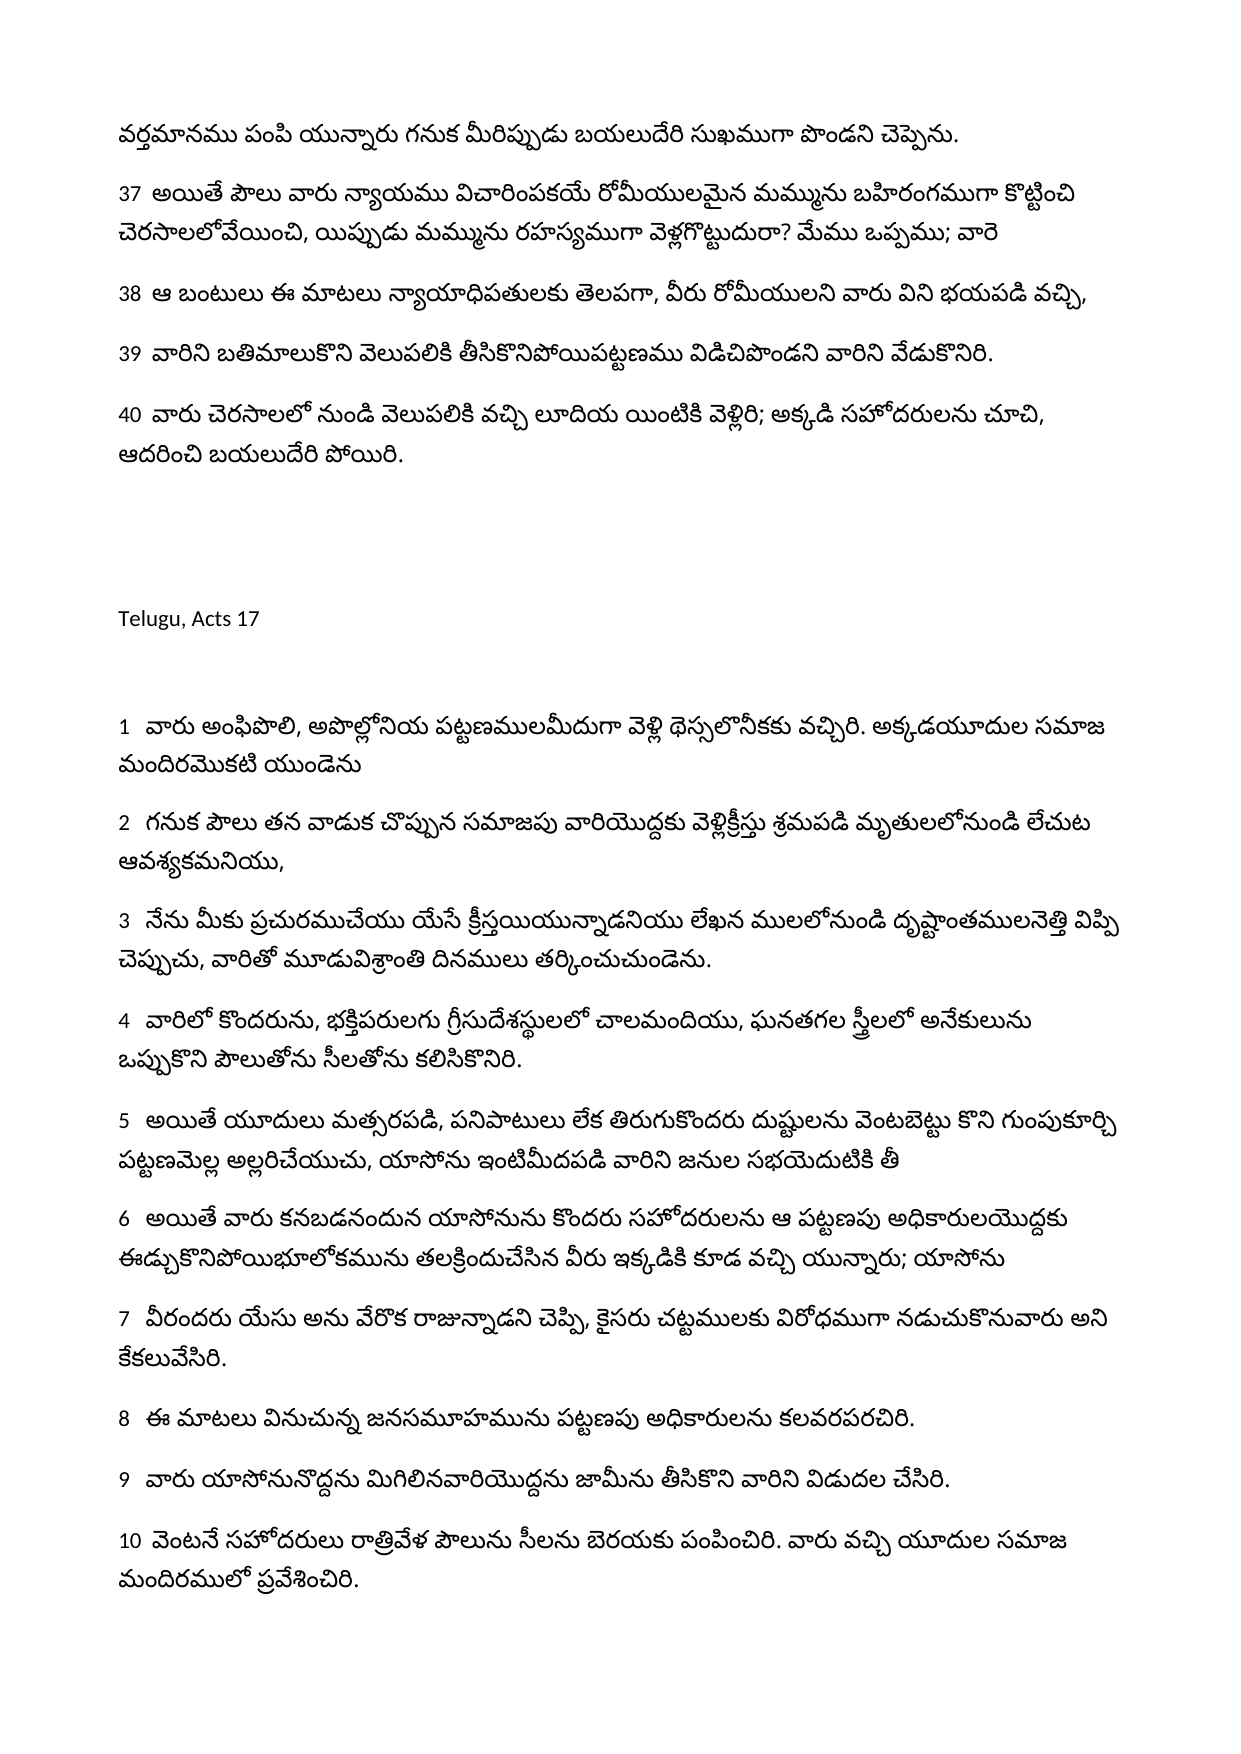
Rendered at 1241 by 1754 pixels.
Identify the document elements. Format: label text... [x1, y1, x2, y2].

text 1 వారు అంఫిపొలి, అపొల్లోనియ పట్టణములమీదుగా వెళ్లి థెస్సలొనీకకు వచ్చిరి. అక్కడయూదుల సమాజ మందిరమొకటి యుండెను [118, 710, 1122, 782]
text 4 వారిలో కొందరును, భక్తిపరులగు గ్రీసుదేశస్థులలో చాలమందియు, ఘనతగల స్త్రీలలో అనేకులును ఒప్పుకొని పౌలుతోను సీలతోను కలిసికొనిరి. [118, 1004, 1122, 1078]
text 2 గనుక పౌలు తన వాడుక చొప్పున సమాజపు వారియొద్దకు వెళ్లిక్రీస్తు శ్రమపడి మృతులలోనుండి లేచుట ఆవశ్యకమనియు, [118, 808, 1122, 880]
text 38 ఆ బంటులు ఈ మాటలు న్యాయాధిపతులకు తెలపగా, వీరు రోమీయులని వారు విని భయపడి వచ్చి, [118, 277, 1122, 311]
text Telugu, Acts 17 [118, 604, 1122, 632]
text 6 అయితే వారు కనబడనందున యాసోనును కొందరు సహోదరులను ఆ పట్టణపు అధికారులయొద్దకు ఈడ్చుకొనిపోయిభూలోకమును తలక్రిందుచేసిన వీరు ఇక్కడికి కూడ వచ్చి యున్నారు; యాసోను [118, 1204, 1122, 1276]
text 39 వారిని బతిమాలుకొని వెలుపలికి తీసికొనిపోయిపట్టణము విడిచిపొండని వారిని వేడుకొనిరి. [118, 337, 1122, 372]
text 5 అయితే యూదులు మత్సరపడి, పనిపాటులు లేక తిరుగుకొందరు దుష్టులను వెంటబెట్టు కొని గుంపుకూర్చి పట్టణమెల్ల అల్లరిచేయుచు, యాసోను ఇంటిమీదపడి వారిని జనుల సభయెదుటికి తీ [118, 1104, 1122, 1178]
text 40 వారు చెరసాలలో నుండి వెలుపలికి వచ్చి లూదియ యింటికి వెళ్లిరి; అక్కడి సహోదరులను చూచి, ఆదరించి బయలుదేరి పోయిరి. [118, 398, 1122, 472]
text 3 నేను మీకు ప్రచురముచేయు యేసే క్రీస్తయియున్నాడనియు లేఖన ములలోనుండి దృష్టాంతములనెత్తి విప్పి చెప్పుచు, వారితో మూడువిశ్రాంతి దినములు తర్కించుచుండెను. [118, 906, 1122, 978]
text 10 వెంటనే సహోదరులు రాత్రివేళ పౌలును సీలను బెరయకు పంపించిరి. వారు వచ్చి యూదుల సమాజ మందిరములో ప్రవేశించిరి. [118, 1523, 1122, 1598]
text 8 ఈ మాటలు వినుచున్న జనసమూహమును పట్టణపు అధికారులను కలవరపరచిరి. [118, 1402, 1122, 1437]
text 9 వారు యాసోనునొద్దను మిగిలినవారియొద్దను జామీను తీసికొని వారిని విడుదల చేసిరి. [118, 1463, 1122, 1498]
text 37 అయితే పౌలు వారు న్యాయము విచారింపకయే రోమీయులమైన మమ్మును బహిరంగముగా కొట్టించి చెరసాలలోవేయించి, యిప్పుడు మమ్మును రహస్యముగా వెళ్లగొట్టుదురా? మేము ఒప్పము; వారె [118, 179, 1122, 251]
text 7 వీరందరు యేసు అను వేరొక రాజున్నాడని చెప్పి, కైసరు చట్టములకు విరోధముగా నడుచుకొనువారు అని కేకలువేసిరి. [118, 1302, 1122, 1376]
text వర్తమానము పంపి యున్నారు గనుక మీరిప్పుడు బయలుదేరి సుఖముగా పొండని చెప్పెను. [118, 118, 1122, 153]
